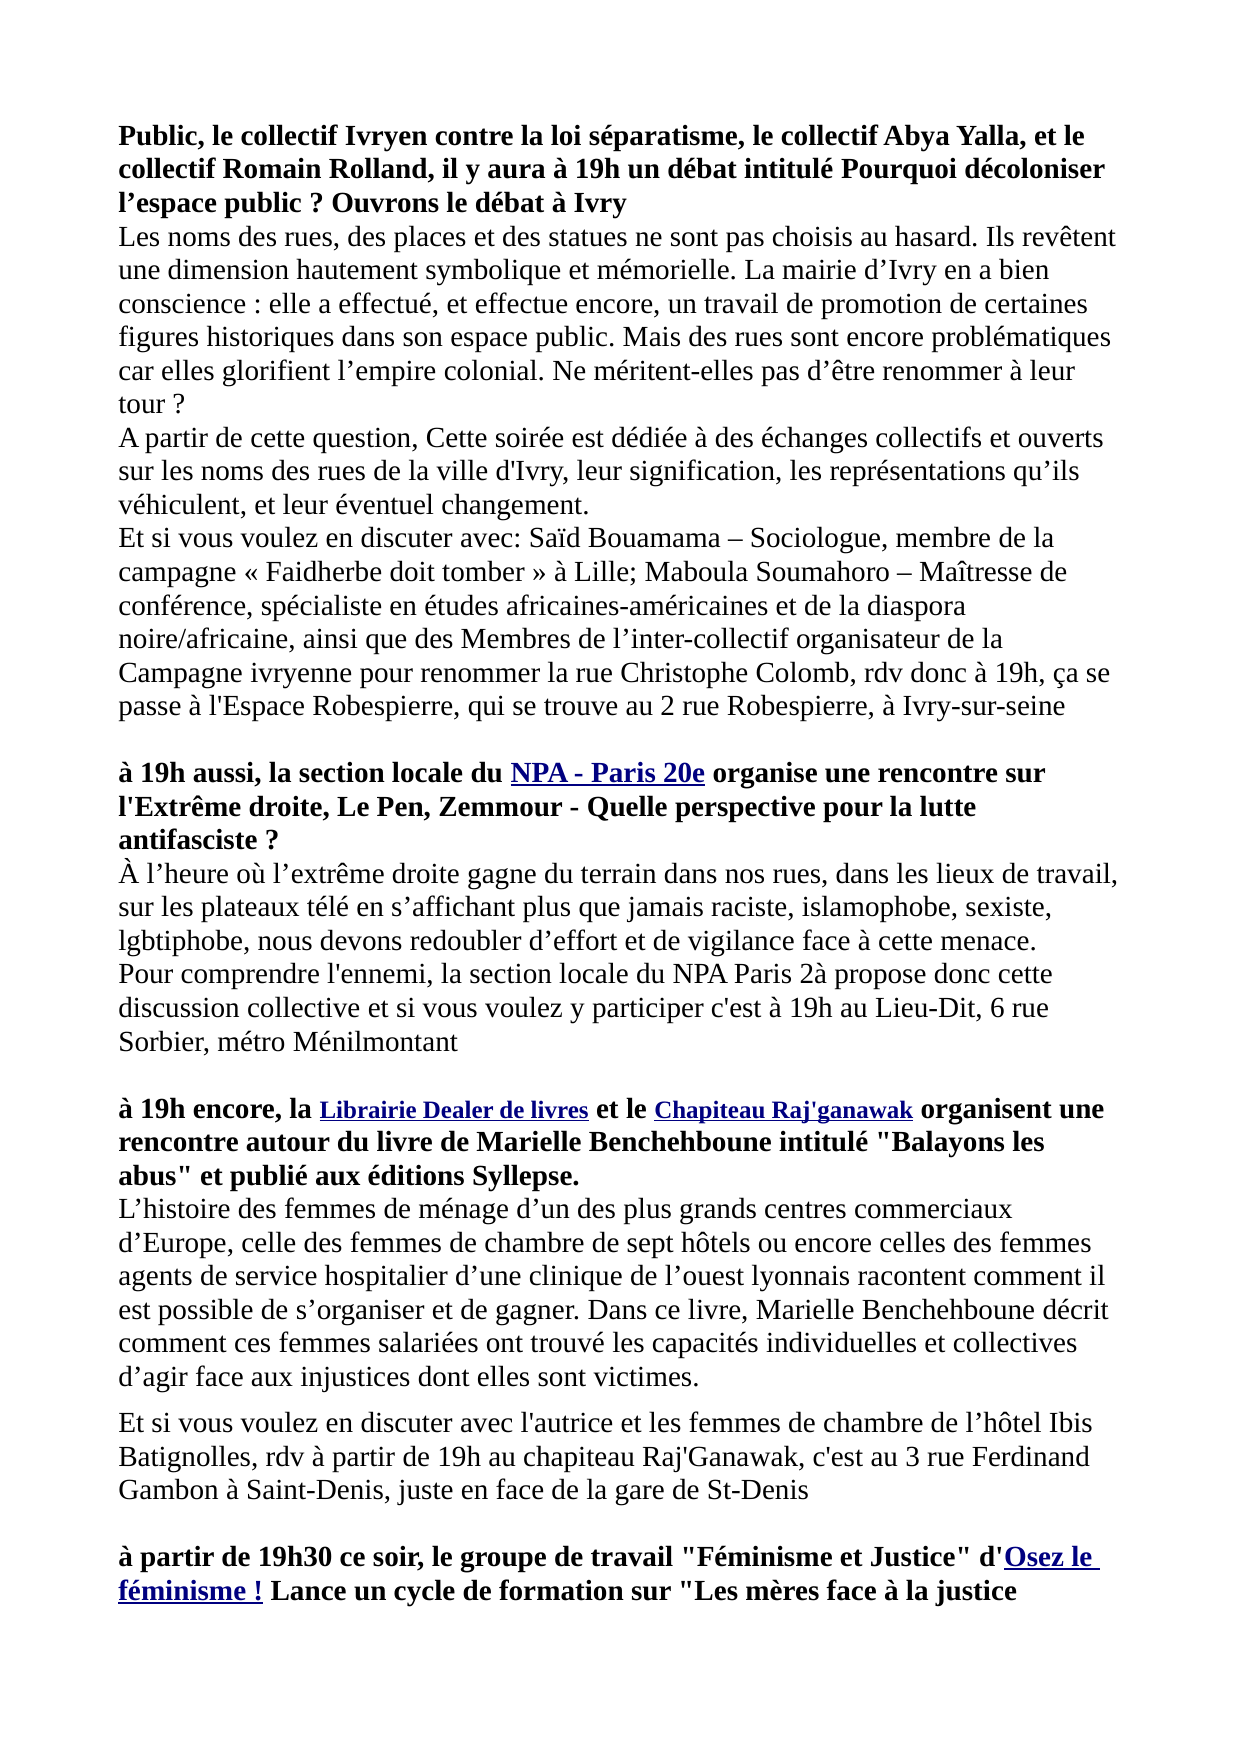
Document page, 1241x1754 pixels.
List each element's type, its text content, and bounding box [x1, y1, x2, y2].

text Et si vous voulez en discuter avec: Saïd Bouamama – Sociologue, membre de la campagne « Faidherbe doit tomber » à Lille; Maboula Soumahoro – Maîtresse de conférence, spécialiste en études africaines-américaines et de la diaspora noire/africaine, ainsi que des Membres de l’inter-collectif organisateur de la Campagne ivryenne pour renommer la rue Christophe Colomb, rdv donc à 19h, ça se passe à l'Espace Robespierre, qui se trouve au 2 rue Robespierre, à Ivry-sur-seine [118, 521, 1122, 722]
text Les noms des rues, des places et des statues ne sont pas choisis au hasard. Ils revêtent une dimension hautement symbolique et mémorielle. La mairie d’Ivry en a bien conscience : elle a effectué, et effectue encore, un travail de promotion de certaines figures historiques dans son espace public. Mais des rues sont encore problématiques car elles glorifient l’empire colonial. Ne méritent-elles pas d’être renommer à leur tour ? [118, 219, 1122, 420]
text à partir de 19h30 ce soir, le groupe de travail "Féminisme et Justice" d'Osez le féminisme ! Lance un cycle de formation sur "Les mères face à la justice [118, 1539, 1122, 1606]
text Et si vous voulez en discuter avec l'autrice et les femmes de chambre de l’hôtel Ibis Batignolles, rdv à partir de 19h au chapiteau Raj'Ganawak, c'est au 3 rue Ferdinand Gambon à Saint-Denis, juste en face de la gare de St-Denis [118, 1405, 1122, 1506]
text À l’heure où l’extrême droite gagne du terrain dans nos rues, dans les lieux de travail, sur les plateaux télé en s’affichant plus que jamais raciste, islamophobe, sexiste, lgbtiphobe, nous devons redoubler d’effort et de vigilance face à cette menace. [118, 856, 1122, 957]
text à 19h aussi, la section locale du NPA - Paris 20e organise une rencontre sur l'Extrême droite, Le Pen, Zemmour - Quelle perspective pour la lutte antifasciste ? [118, 755, 1122, 856]
text Pour comprendre l'ennemi, la section locale du NPA Paris 2à propose donc cette discussion collective et si vous voulez y participer c'est à 19h au Lieu-Dit, 6 rue Sorbier, métro Ménilmontant [118, 957, 1122, 1057]
text Public, le collectif Ivryen contre la loi séparatisme, le collectif Abya Yalla, et le collectif Romain Rolland, il y aura à 19h un débat intitulé Pourquoi décoloniser l’espace public ? Ouvrons le débat à Ivry [118, 118, 1122, 219]
text à 19h encore, la Librairie Dealer de livres et le Chapiteau Raj'ganawak organisent une rencontre autour du livre de Marielle Benchehboune intitulé "Balayons les abus" et publié aux éditions Syllepse. [118, 1091, 1122, 1191]
text A partir de cette question, Cette soirée est dédiée à des échanges collectifs et ouverts sur les noms des rues de la ville d'Ivry, leur signification, les représentations qu’ils véhiculent, et leur éventuel changement. [118, 420, 1122, 521]
text L’histoire des femmes de ménage d’un des plus grands centres commerciaux d’Europe, celle des femmes de chambre de sept hôtels ou encore celles des femmes agents de service hospitalier d’une clinique de l’ouest lyonnais racontent comment il est possible de s’organiser et de gagner. Dans ce livre, Marielle Benchehboune décrit comment ces femmes salariées ont trouvé les capacités indivi­duelles et collectives d’agir face aux injustices dont elles sont victimes. [118, 1191, 1122, 1393]
